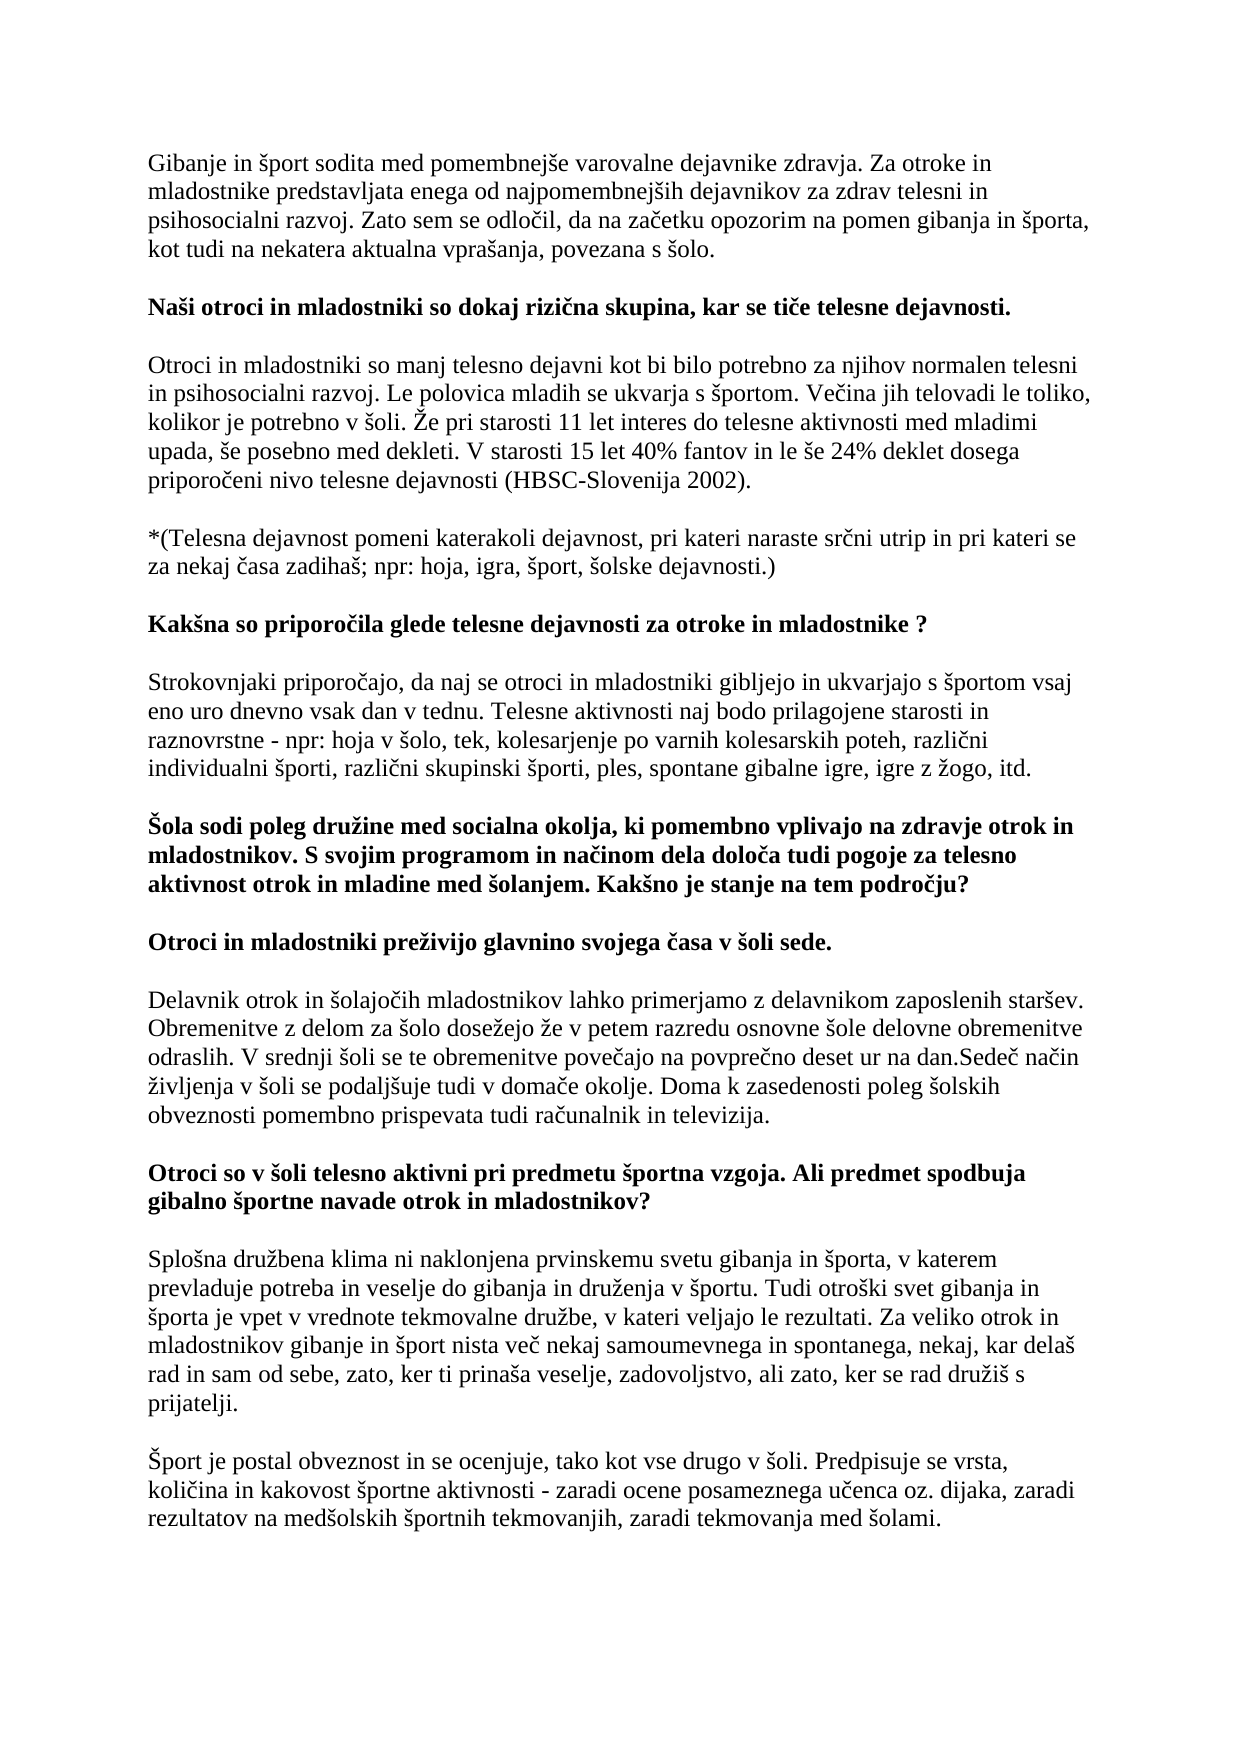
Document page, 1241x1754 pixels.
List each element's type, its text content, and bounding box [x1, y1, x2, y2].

text Naši otroci in mladostniki so dokaj rizična skupina, kar se tiče telesne dejavnosti. [148, 292, 1093, 321]
text Otroci in mladostniki preživijo glavnino svojega časa v šoli sede. [148, 927, 1093, 956]
text Gibanje in šport sodita med pomembnejše varovalne dejavnike zdravja. Za otroke in mladostnike predstavljata enega od najpomembnejših dejavnikov za zdrav telesni in psihosocialni razvoj. Zato sem se odločil, da na začetku opozorim na pomen gibanja in športa, kot tudi na nekatera aktualna vprašanja, povezana s šolo. [148, 148, 1093, 263]
text Otroci so v šoli telesno aktivni pri predmetu športna vzgoja. Ali predmet spodbuja gibalno športne navade otrok in mladostnikov? [148, 1158, 1093, 1215]
text Šola sodi poleg družine med socialna okolja, ki pomembno vplivajo na zdravje otrok in mladostnikov. S svojim programom in načinom dela določa tudi pogoje za telesno aktivnost otrok in mladine med šolanjem. Kakšno je stanje na tem področju? [148, 811, 1093, 898]
text Strokovnjaki priporočajo, da naj se otroci in mladostniki gibljejo in ukvarjajo s športom vsaj eno uro dnevno vsak dan v tednu. Telesne aktivnosti naj bodo prilagojene starosti in raznovrstne - npr: hoja v šolo, tek, kolesarjenje po varnih kolesarskih poteh, različni individualni športi, različni skupinski športi, ples, spontane gibalne igre, igre z žogo, itd. [148, 667, 1093, 782]
text Otroci in mladostniki so manj telesno dejavni kot bi bilo potrebno za njihov normalen telesni in psihosocialni razvoj. Le polovica mladih se ukvarja s športom. Večina jih telovadi le toliko, kolikor je potrebno v šoli. Že pri starosti 11 let interes do telesne aktivnosti med mladimi upada, še posebno med dekleti. V starosti 15 let 40% fantov in le še 24% deklet dosega priporočeni nivo telesne dejavnosti (HBSC-Slovenija 2002). [148, 350, 1093, 493]
text Kakšna so priporočila glede telesne dejavnosti za otroke in mladostnike ? [148, 609, 1093, 638]
text Splošna družbena klima ni naklonjena prvinskemu svetu gibanja in športa, v katerem prevladuje potreba in veselje do gibanja in druženja v športu. Tudi otroški svet gibanja in športa je vpet v vrednote tekmovalne družbe, v kateri veljajo le rezultati. Za veliko otrok in mladostnikov gibanje in šport nista več nekaj samoumevnega in spontanega, nekaj, kar delaš rad in sam od sebe, zato, ker ti prinaša veselje, zadovoljstvo, ali zato, ker se rad družiš s prijatelji. [148, 1244, 1093, 1417]
text Delavnik otrok in šolajočih mladostnikov lahko primerjamo z delavnikom zaposlenih staršev. Obremenitve z delom za šolo dosežejo že v petem razredu osnovne šole delovne obremenitve odraslih. V srednji šoli se te obremenitve povečajo na povprečno deset ur na dan.Sedeč način življenja v šoli se podaljšuje tudi v domače okolje. Doma k zasedenosti poleg šolskih obveznosti pomembno prispevata tudi računalnik in televizija. [148, 985, 1093, 1128]
text Šport je postal obveznost in se ocenjuje, tako kot vse drugo v šoli. Predpisuje se vrsta, količina in kakovost športne aktivnosti - zaradi ocene posameznega učenca oz. dijaka, zaradi rezultatov na medšolskih športnih tekmovanjih, zaradi tekmovanja med šolami. [148, 1446, 1093, 1532]
text *(Telesna dejavnost pomeni katerakoli dejavnost, pri kateri naraste srčni utrip in pri kateri se za nekaj časa zadihaš; npr: hoja, igra, šport, šolske dejavnosti.) [148, 523, 1093, 580]
